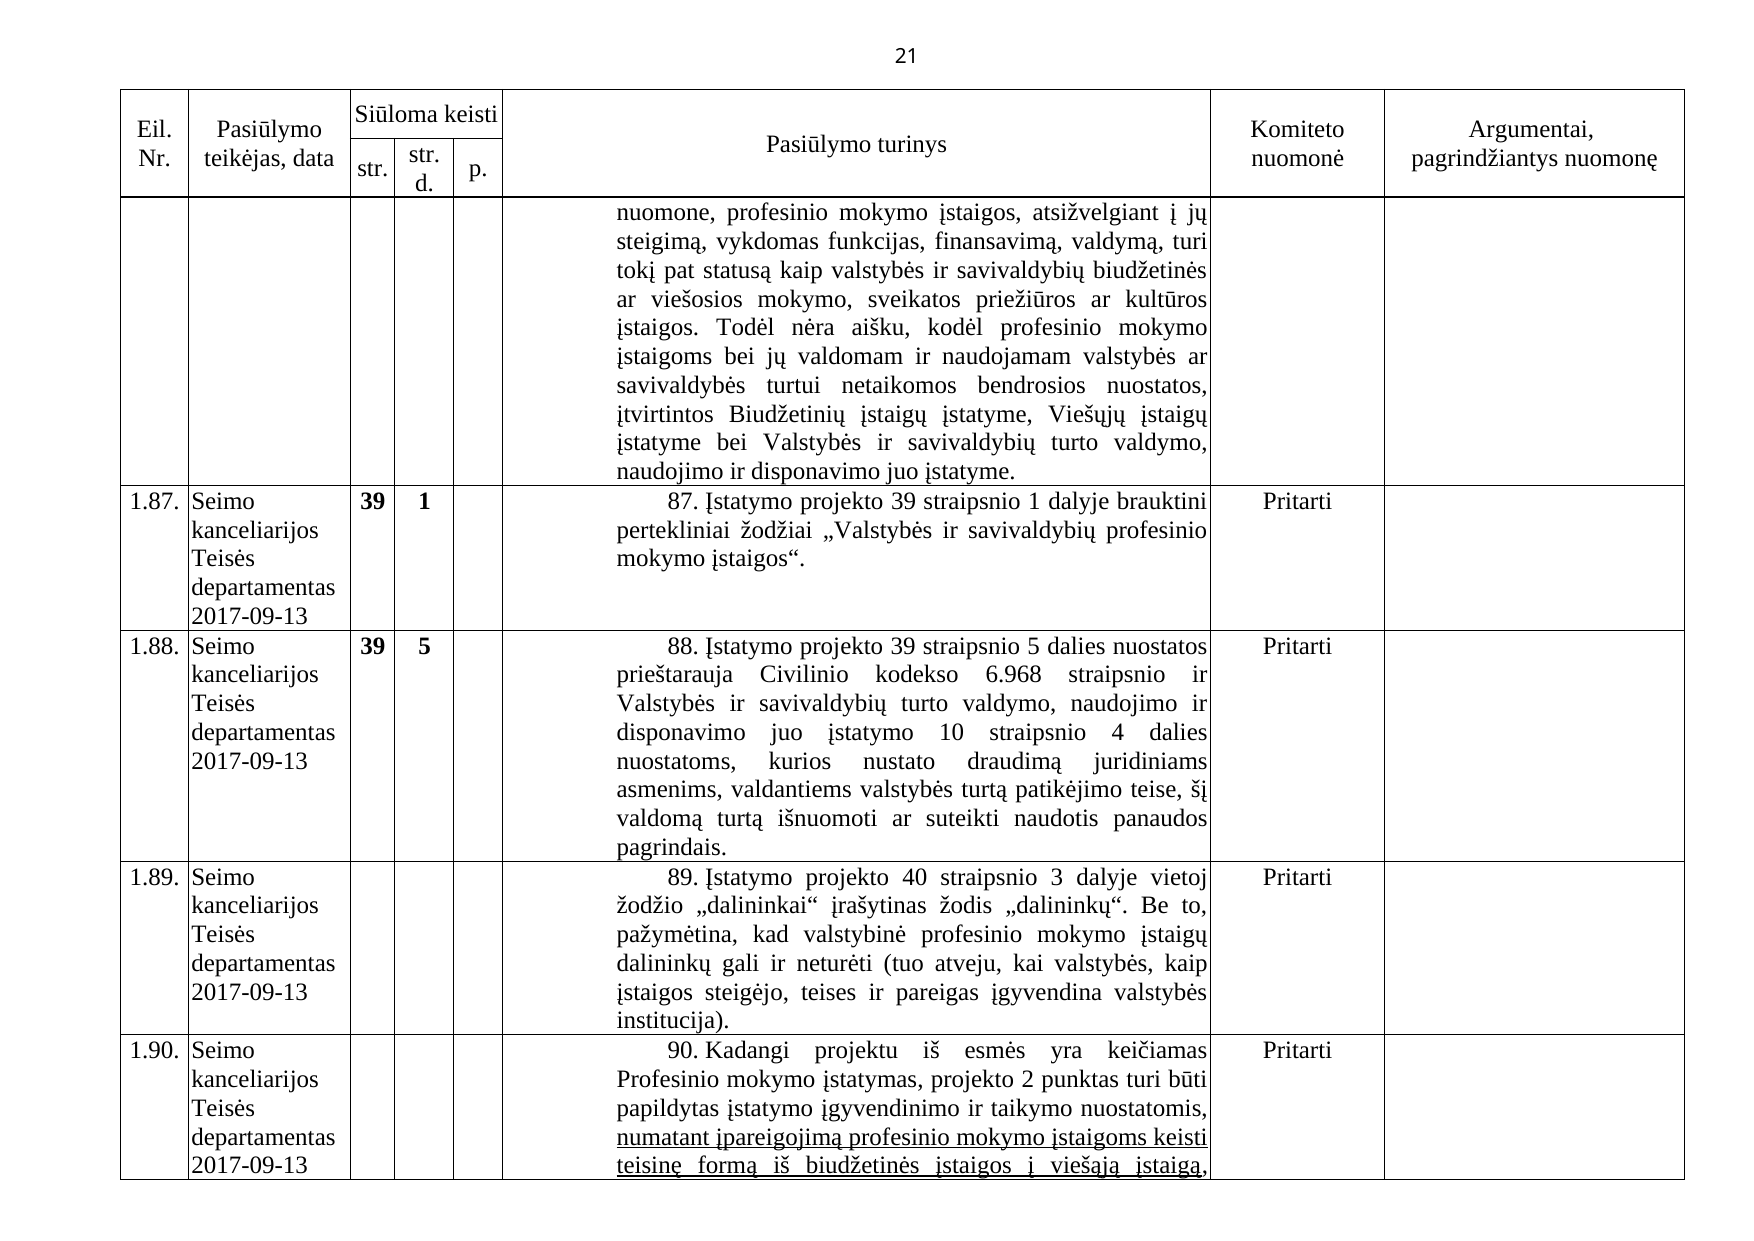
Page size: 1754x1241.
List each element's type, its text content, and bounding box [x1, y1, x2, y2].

table_cell [1685, 138, 1692, 196]
table_header Argumentai, pagrindžiantys nuomonę [1385, 90, 1684, 196]
table_cell [395, 1035, 453, 1179]
table_cell [1685, 485, 1692, 630]
table_header Siūloma keisti [351, 90, 502, 138]
table_cell Kadangi projektu iš esmės yra keičiamas Profesinio mokymo įstatymas, projekto 2 punktas turi būti papildytas įstatymo įgyvendinimo ir taikymo nuostatomis, numatant įpareigojimą profesinio mokymo įstaigoms keisti teisinę formą iš biudžetinės įstaigos į viešąją įstaigą, [503, 1035, 1210, 1179]
table_cell [1685, 196, 1692, 485]
table_cell Seimo kanceliarijos Teisės departamentas 2017-09-13 [189, 1035, 350, 1179]
table_cell 1.87. [121, 486, 188, 630]
table_cell [1685, 1034, 1692, 1179]
table_header [1685, 89, 1692, 138]
table_cell [1685, 630, 1692, 861]
table_cell [121, 198, 188, 485]
table_cell str. [351, 139, 394, 196]
table_cell [454, 1035, 502, 1179]
table_header Pasiūlymo turinys [503, 90, 1210, 196]
table_cell [454, 862, 502, 1034]
table_cell Pritarti [1211, 486, 1384, 630]
table_header Eil. Nr. [121, 90, 188, 196]
table_cell Seimo kanceliarijos Teisės departamentas 2017-09-13 [189, 631, 350, 861]
table_cell Pritarti [1211, 631, 1384, 861]
table_cell Pritarti [1211, 862, 1384, 1034]
table_cell [351, 1035, 394, 1179]
table_cell [1385, 1035, 1684, 1179]
table_cell 39 [351, 486, 394, 630]
table_cell [395, 198, 453, 485]
table_cell [1385, 486, 1684, 630]
table_cell str. d. [395, 139, 453, 196]
table_cell [454, 631, 502, 861]
table_cell [454, 486, 502, 630]
table_cell 1 [395, 486, 453, 630]
table_cell Seimo kanceliarijos Teisės departamentas 2017-09-13 [189, 862, 350, 1034]
table_cell Įstatymo projekto 39 straipsnio 1 dalyje brauktini pertekliniai žodžiai „Valstybės ir savivaldybių profesinio mokymo įstaigos“. [503, 486, 1210, 630]
table_cell [189, 198, 350, 485]
table_cell Įstatymo projekto 39 straipsnio 5 dalies nuostatos prieštarauja Civilinio kodekso 6.968 straipsnio ir Valstybės ir savivaldybių turto valdymo, naudojimo ir disponavimo juo įstatymo 10 straipsnio 4 dalies nuostatoms, kurios nustato draudimą juridiniams asmenims, valdantiems valstybės turtą patikėjimo teise, šį valdomą turtą išnuomoti ar suteikti naudotis panaudos pagrindais. [503, 631, 1210, 861]
table_cell [1685, 861, 1692, 1034]
table_cell Seimo kanceliarijos Teisės departamentas 2017-09-13 [189, 486, 350, 630]
table_cell [1385, 862, 1684, 1034]
table_cell p. [454, 139, 502, 196]
table_cell 1.88. [121, 631, 188, 861]
table_cell [351, 198, 394, 485]
table_cell 5 [395, 631, 453, 861]
table_header Pasiūlymo teikėjas, data [189, 90, 350, 196]
table_cell 1.89. [121, 862, 188, 1034]
table_cell [454, 198, 502, 485]
table_cell 1.90. [121, 1035, 188, 1179]
table_cell [1385, 198, 1684, 485]
table_cell 39 [351, 631, 394, 861]
table_cell Įstatymo projekto 40 straipsnio 3 dalyje vietoj žodžio „dalininkai“ įrašytinas žodis „dalininkų“. Be to, pažymėtina, kad valstybinė profesinio mokymo įstaigų dalininkų gali ir neturėti (tuo atveju, kai valstybės, kaip įstaigos steigėjo, teises ir pareigas įgyvendina valstybės institucija). [503, 862, 1210, 1034]
table_cell [395, 862, 453, 1034]
table_cell [1385, 631, 1684, 861]
table_cell Pritarti [1211, 1035, 1384, 1179]
table_cell [1211, 198, 1384, 485]
table_header Komiteto nuomonė [1211, 90, 1384, 196]
table_cell nuomone, profesinio mokymo įstaigos, atsižvelgiant į jų steigimą, vykdomas funkcijas, finansavimą, valdymą, turi tokį pat statusą kaip valstybės ir savivaldybių biudžetinės ar viešosios mokymo, sveikatos priežiūros ar kultūros įstaigos. Todėl nėra aišku, kodėl profesinio mokymo įstaigoms bei jų valdomam ir naudojamam valstybės ar savivaldybės turtui netaikomos bendrosios nuostatos, įtvirtintos Biudžetinių įstaigų įstatyme, Viešųjų įstaigų įstatyme bei Valstybės ir savivaldybių turto valdymo, naudojimo ir disponavimo juo įstatyme. [503, 198, 1210, 485]
table_cell [351, 862, 394, 1034]
